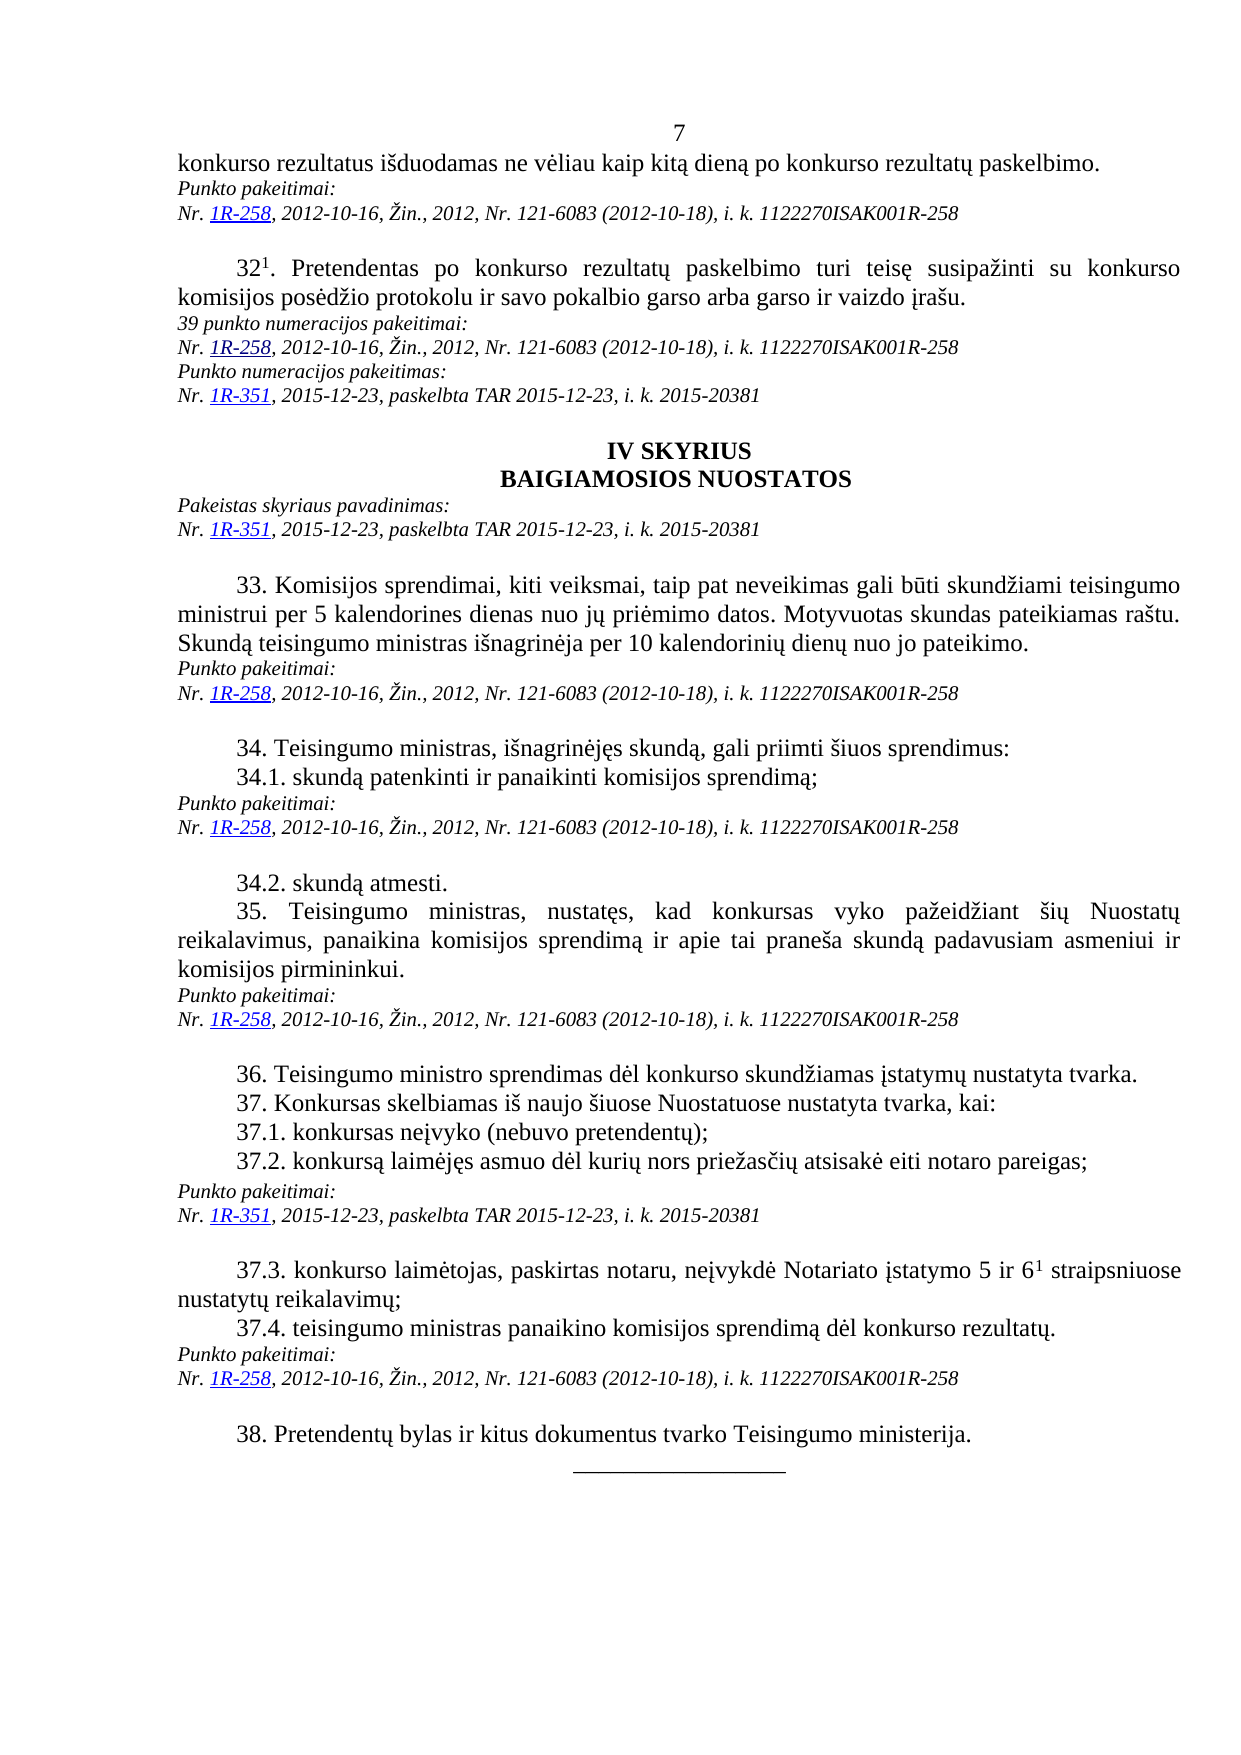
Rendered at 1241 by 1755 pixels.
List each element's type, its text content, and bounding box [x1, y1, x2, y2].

text Punkto pakeitimai: [177, 176, 1181, 200]
text Nr. 1R-258, 2012-10-16, Žin., 2012, Nr. 121-6083 (2012-10-18), i. k. 1122270ISAK001R-258 [177, 1007, 1181, 1031]
text 37.2. konkursą laimėjęs asmuo dėl kurių nors priežasčių atsisakė eiti notaro pareigas; [177, 1146, 1181, 1174]
text _________________ [177, 1447, 1181, 1476]
text Punkto pakeitimai: [177, 791, 1181, 815]
text IV SKYRIUS [177, 436, 1181, 464]
text BAIGIAMOSIOS NUOSTATOS [177, 464, 1181, 493]
text Punkto pakeitimai: [177, 1342, 1181, 1366]
text 34. Teisingumo ministras, išnagrinėjęs skundą, gali priimti šiuos sprendimus: [177, 733, 1181, 762]
text 39 punkto numeracijos pakeitimai: [177, 311, 1181, 335]
text Pakeistas skyriaus pavadinimas: [177, 493, 1181, 517]
text Nr. 1R-351, 2015-12-23, paskelbta TAR 2015-12-23, i. k. 2015-20381 [177, 1203, 1181, 1227]
text Nr. 1R-351, 2015-12-23, paskelbta TAR 2015-12-23, i. k. 2015-20381 [177, 383, 1181, 407]
text Punkto numeracijos pakeitimas: [177, 359, 1181, 383]
text 37. Konkursas skelbiamas iš naujo šiuose Nuostatuose nustatyta tvarka, kai: [177, 1088, 1181, 1117]
text Nr. 1R-258, 2012-10-16, Žin., 2012, Nr. 121-6083 (2012-10-18), i. k. 1122270ISAK001R-258 [177, 815, 1181, 839]
text Punkto pakeitimai: [177, 1179, 1181, 1203]
text konkurso rezultatus išduodamas ne vėliau kaip kitą dieną po konkurso rezultatų paskelbimo. [177, 148, 1181, 176]
text 33. Komisijos sprendimai, kiti veiksmai, taip pat neveikimas gali būti skundžiami teisingumo ministrui per 5 kalendorines dienas nuo jų priėmimo datos. Motyvuotas skundas pateikiamas raštu. Skundą teisingumo ministras išnagrinėja per 10 kalendorinių dienų nuo jo pateikimo. [177, 570, 1181, 656]
text Punkto pakeitimai: [177, 983, 1181, 1007]
text Nr. 1R-258, 2012-10-16, Žin., 2012, Nr. 121-6083 (2012-10-18), i. k. 1122270ISAK001R-258 [177, 680, 1181, 704]
text 34.1. skundą patenkinti ir panaikinti komisijos sprendimą; [177, 762, 1181, 791]
text Nr. 1R-351, 2015-12-23, paskelbta TAR 2015-12-23, i. k. 2015-20381 [177, 517, 1181, 541]
text Nr. 1R-258, 2012-10-16, Žin., 2012, Nr. 121-6083 (2012-10-18), i. k. 1122270ISAK001R-258 [177, 1366, 1181, 1390]
text 36. Teisingumo ministro sprendimas dėl konkurso skundžiamas įstatymų nustatyta tvarka. [177, 1059, 1181, 1088]
text 35. Teisingumo ministras, nustatęs, kad konkursas vyko pažeidžiant šių Nuostatų reikalavimus, panaikina komisijos sprendimą ir apie tai praneša skundą padavusiam asmeniui ir komisijos pirmininkui. [177, 896, 1181, 983]
text 37.3. konkurso laimėtojas, paskirtas notaru, neįvykdė Notariato įstatymo 5 ir 61 straipsniuose nustatytų reikalavimų; [177, 1256, 1181, 1313]
text Nr. 1R-258, 2012-10-16, Žin., 2012, Nr. 121-6083 (2012-10-18), i. k. 1122270ISAK001R-258 [177, 200, 1181, 224]
text Punkto pakeitimai: [177, 656, 1181, 680]
text 34.2. skundą atmesti. [177, 868, 1181, 896]
text 37.1. konkursas neįvyko (nebuvo pretendentų); [177, 1117, 1181, 1146]
text Nr. 1R-258, 2012-10-16, Žin., 2012, Nr. 121-6083 (2012-10-18), i. k. 1122270ISAK001R-258 [177, 335, 1181, 359]
text 38. Pretendentų bylas ir kitus dokumentus tvarko Teisingumo ministerija. [177, 1419, 1181, 1447]
text 321. Pretendentas po konkurso rezultatų paskelbimo turi teisę susipažinti su konkurso komisijos posėdžio protokolu ir savo pokalbio garso arba garso ir vaizdo įrašu. [177, 253, 1181, 311]
text 37.4. teisingumo ministras panaikino komisijos sprendimą dėl konkurso rezultatų. [177, 1313, 1181, 1342]
